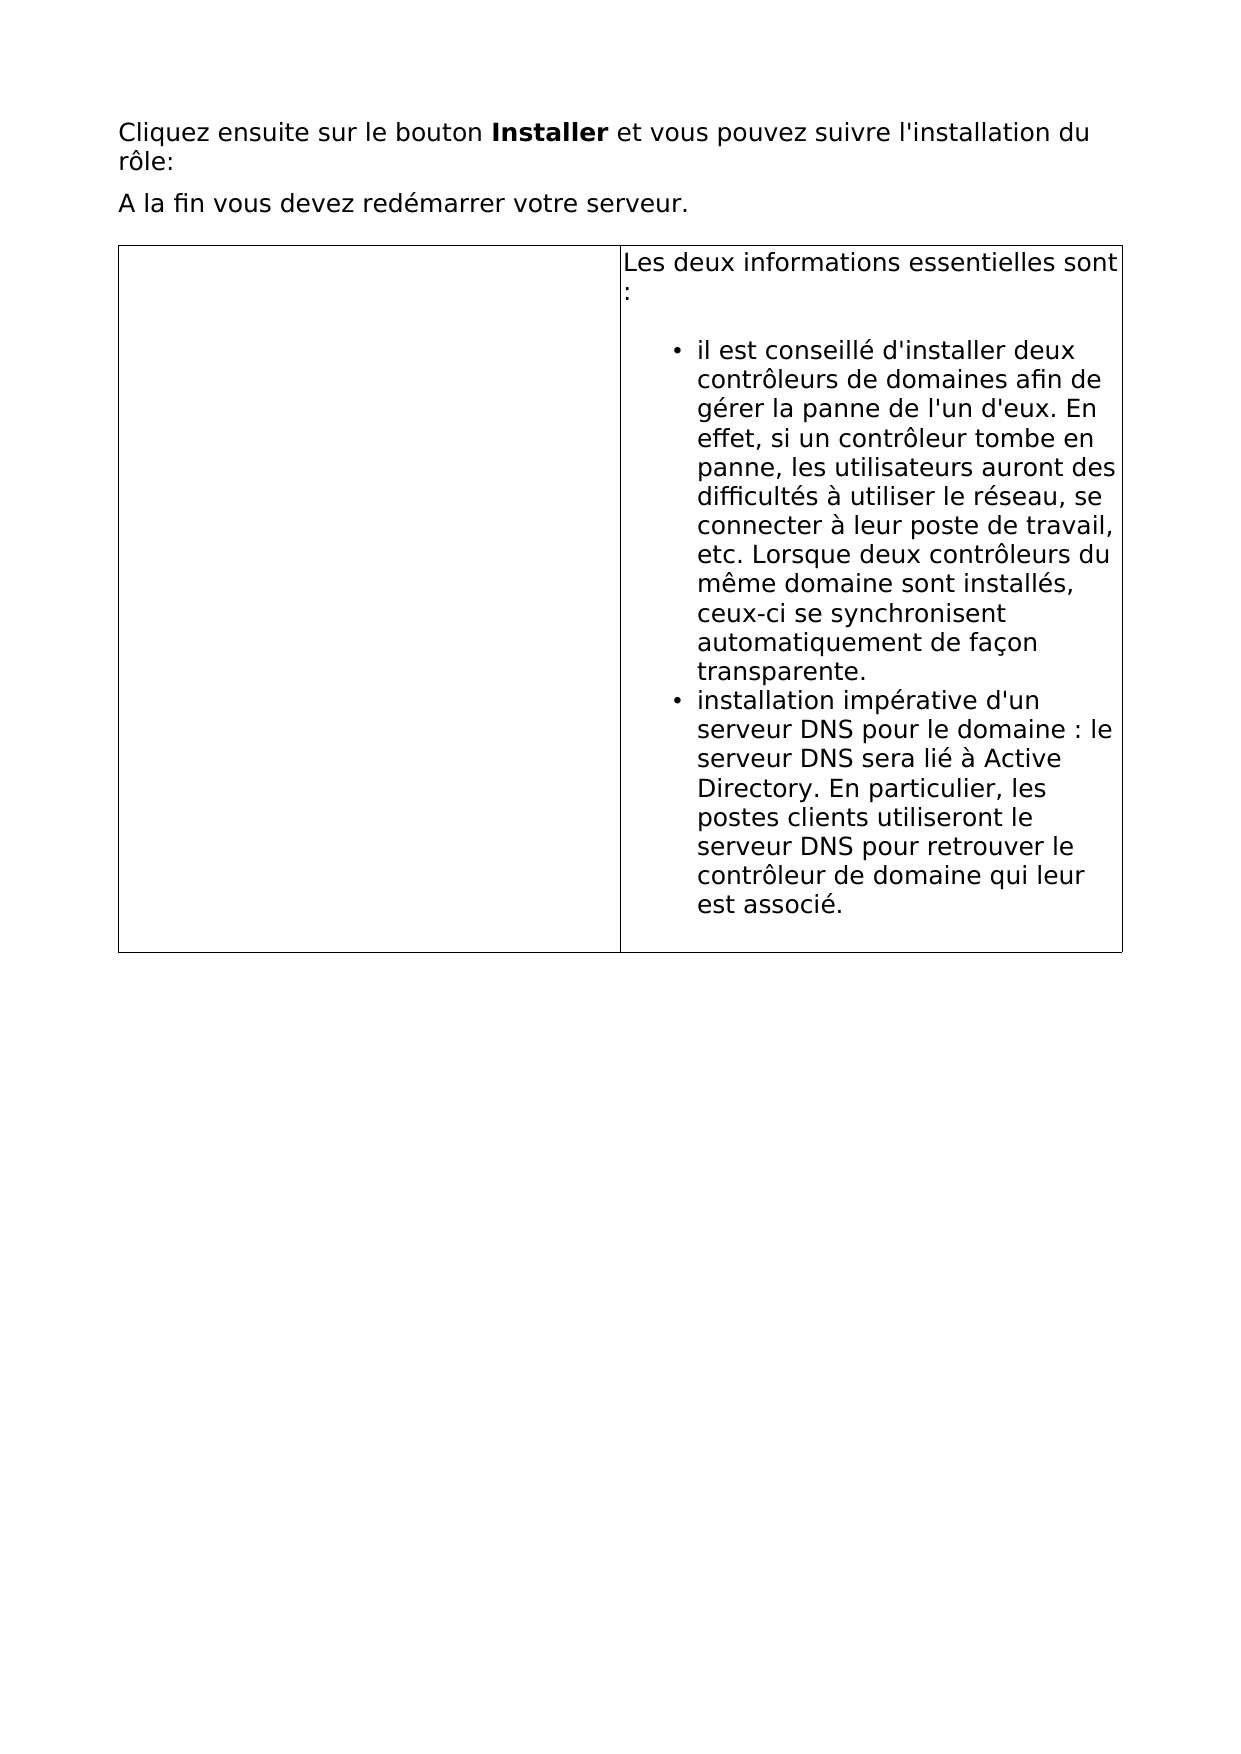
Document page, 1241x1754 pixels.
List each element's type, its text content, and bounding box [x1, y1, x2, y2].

table_header [119, 246, 620, 952]
text Cliquez ensuite sur le bouton Installer et vous pouvez suivre l'installation du rôle: [118, 118, 1122, 176]
table_header Les deux informations essentielles sont : il est conseillé d'installer deux contrôleurs de domaines afin de gérer la panne de l'un d'eux. En effet, si un contrôleur tombe en panne, les utilisateurs auront des difficultés à utiliser le réseau, se connecter à leur poste de travail, etc. Lorsque deux contrôleurs du même domaine sont installés, ceux-ci se synchronisent automatiquement de façon transparente. installation impérative d'un serveur DNS pour le domaine : le serveur DNS sera lié à Active Directory. En particulier, les postes clients utiliseront le serveur DNS pour retrouver le contrôleur de domaine qui leur est associé. [621, 246, 1122, 952]
text A la fin vous devez redémarrer votre serveur. [118, 189, 1122, 218]
